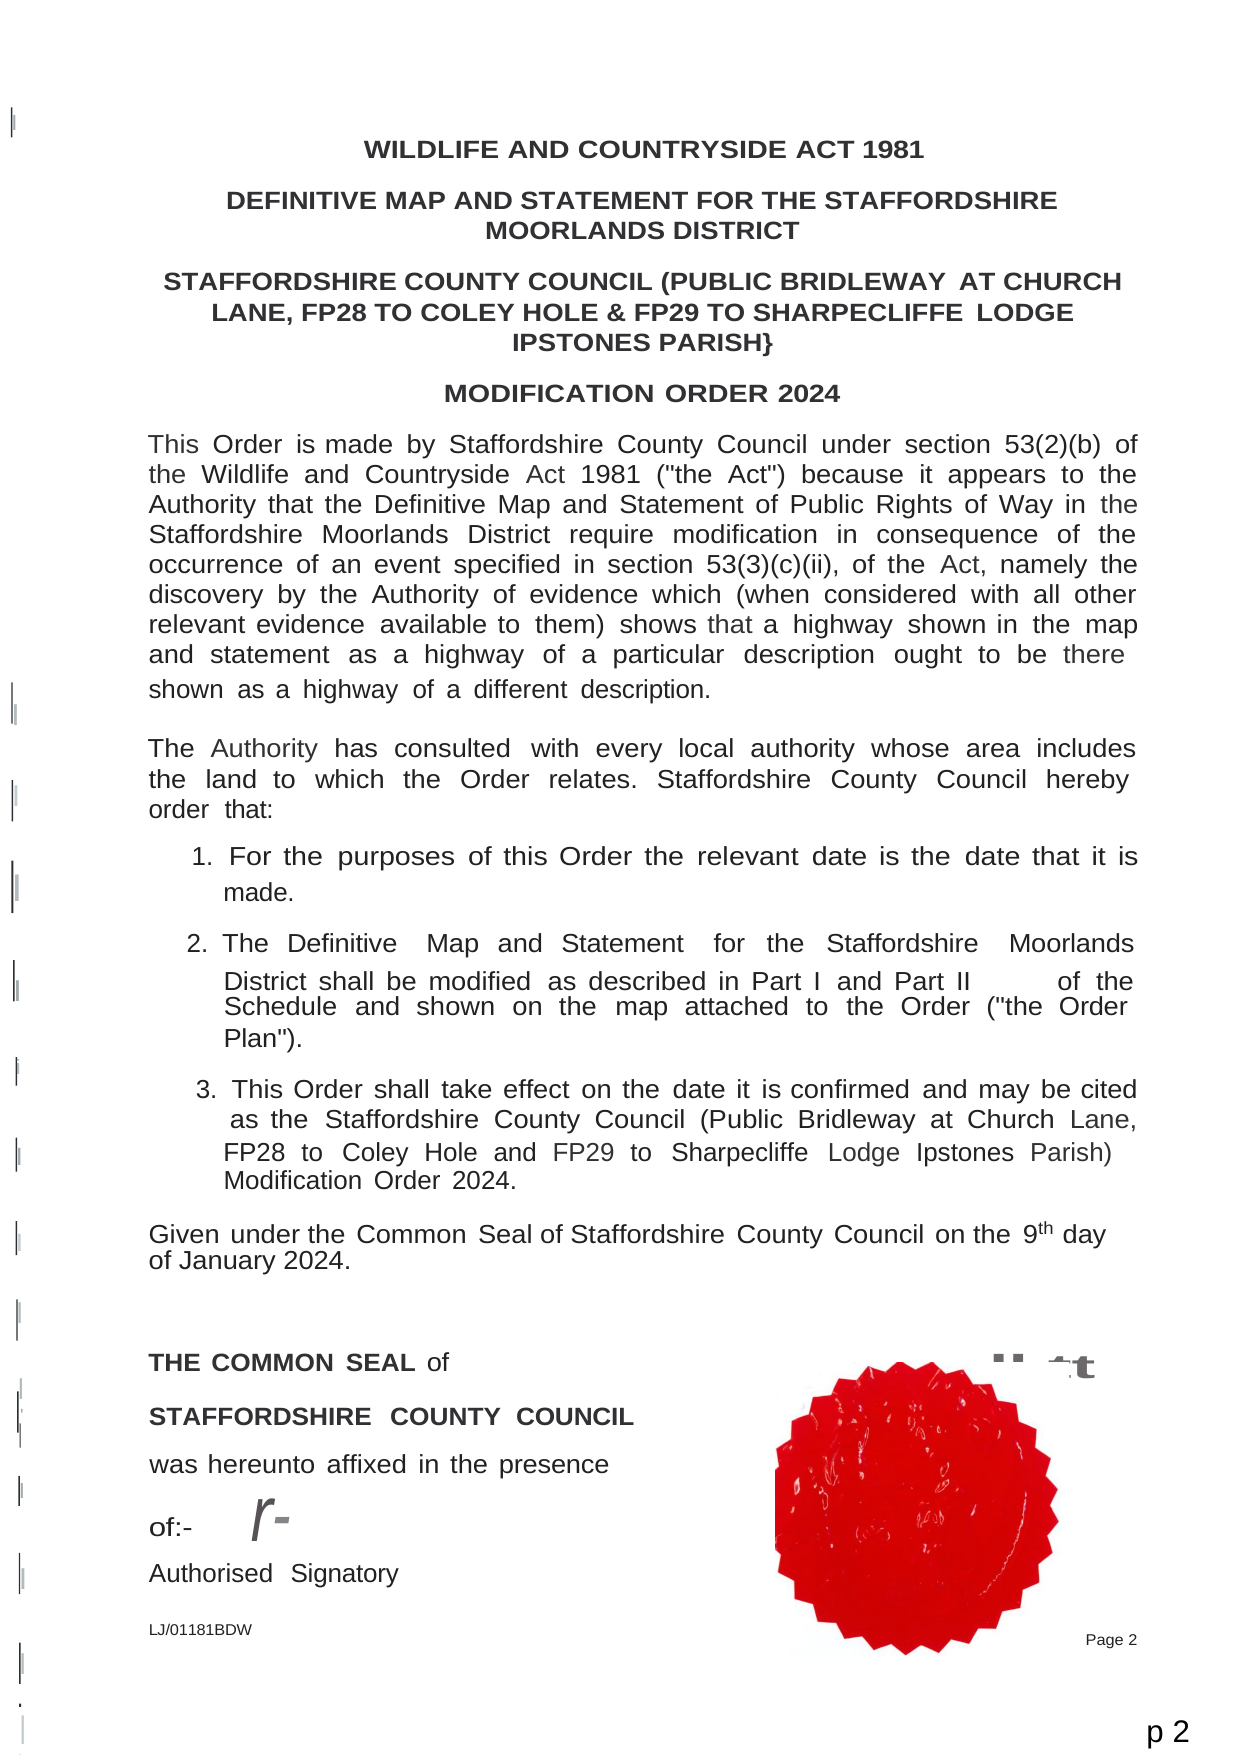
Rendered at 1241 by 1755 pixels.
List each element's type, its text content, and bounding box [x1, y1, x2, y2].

subtitle I [21, 1646, 1069, 1681]
text p 2 [1146, 1713, 1201, 1749]
text I shown as a highway of a different description. [11, 670, 1201, 732]
text MODIFICATION ORDER 2024 [143, 378, 1141, 407]
text I [13, 109, 1201, 135]
text ' STAFFORDSHIRE COUNTY COUNCIL [20, 1405, 650, 1430]
text Plan"). [223, 1023, 1201, 1053]
text I Authorised Signatory [21, 1554, 650, 1595]
text I order that: [12, 794, 1201, 825]
text was hereunto affixed in the presence [149, 1451, 650, 1480]
text The Authority has consulted with every local authority whose area includes the land to which the Order relates. Staffordshire County Council hereby [147, 732, 1137, 794]
text r-� [250, 1458, 359, 1553]
text I District shall be modified as described in Part I and Part II of the Schedule and shown on the map attached to the Order ("the Order [13, 963, 1138, 1021]
list For the purposes of this Order the relevant date is the date that it is [0, 846, 1138, 870]
text [359, 1512, 650, 1542]
text STAFFORDSHIRE COUNTY COUNCIL (PUBLIC BRIDLEWAY AT CHURCH LANE, FP28 TO COLEY HOLE & FP29 TO SHARPECLIFFE LODGE IPSTONES PARISH} [143, 267, 1141, 356]
text I [20, 1480, 250, 1503]
text as the Staffordshire County Council (Public Bridleway at Church Lane, [0, 1104, 1137, 1134]
text of:- [149, 1512, 250, 1542]
text I [19, 1707, 26, 1754]
text i [18, 1059, 1201, 1079]
subtitle I [18, 1302, 1201, 1328]
text I Given under the Common Seal of Staffordshire County Council on the 9th day of January 2024. [16, 1218, 1121, 1275]
text THE COMMON SEAL of [148, 1349, 650, 1377]
subtitle I [17, 1377, 650, 1405]
list This Order shall take effect on the date it is confirmed and may be cited [0, 1079, 1137, 1104]
text I FP28 to Coley Hole and FP29 to Sharpecliffe Lodge Ipstones Parish) Modification Order 2024. [16, 1137, 1121, 1194]
text Page 2 [1085, 1630, 1201, 1648]
list The Definitive Map and Statement for the Staffordshire Moorlands [186, 928, 1201, 958]
text ll.tt [988, 1349, 1201, 1386]
text I made. [14, 870, 1201, 909]
text This Order is made by Staffordshire County Council under section 53(2)(b) of the Wildlife and Countryside Act 1981 ("the Act") because it appears to the Authority that the Definitive Map and Statement of Public Rights of Way in the Staffordshire Moorlands District require modification in consequence of the occurrence of an event specified in section 53(3)(c)(ii), of the Act, namely the discovery by the Authority of evidence which (when considered with all other relevant evidence available to them) shows that a highway shown in the map and statement as a highway of a particular description ought to be there [147, 429, 1138, 669]
text [359, 1480, 650, 1503]
text DEFINITIVE MAP AND STATEMENT FOR THE STAFFORDSHIRE MOORLANDS DISTRICT [143, 186, 1141, 245]
text WILDLIFE AND COUNTRYSIDE ACT 1981 [147, 135, 1141, 163]
text LJ/01181BDW [148, 1620, 775, 1638]
